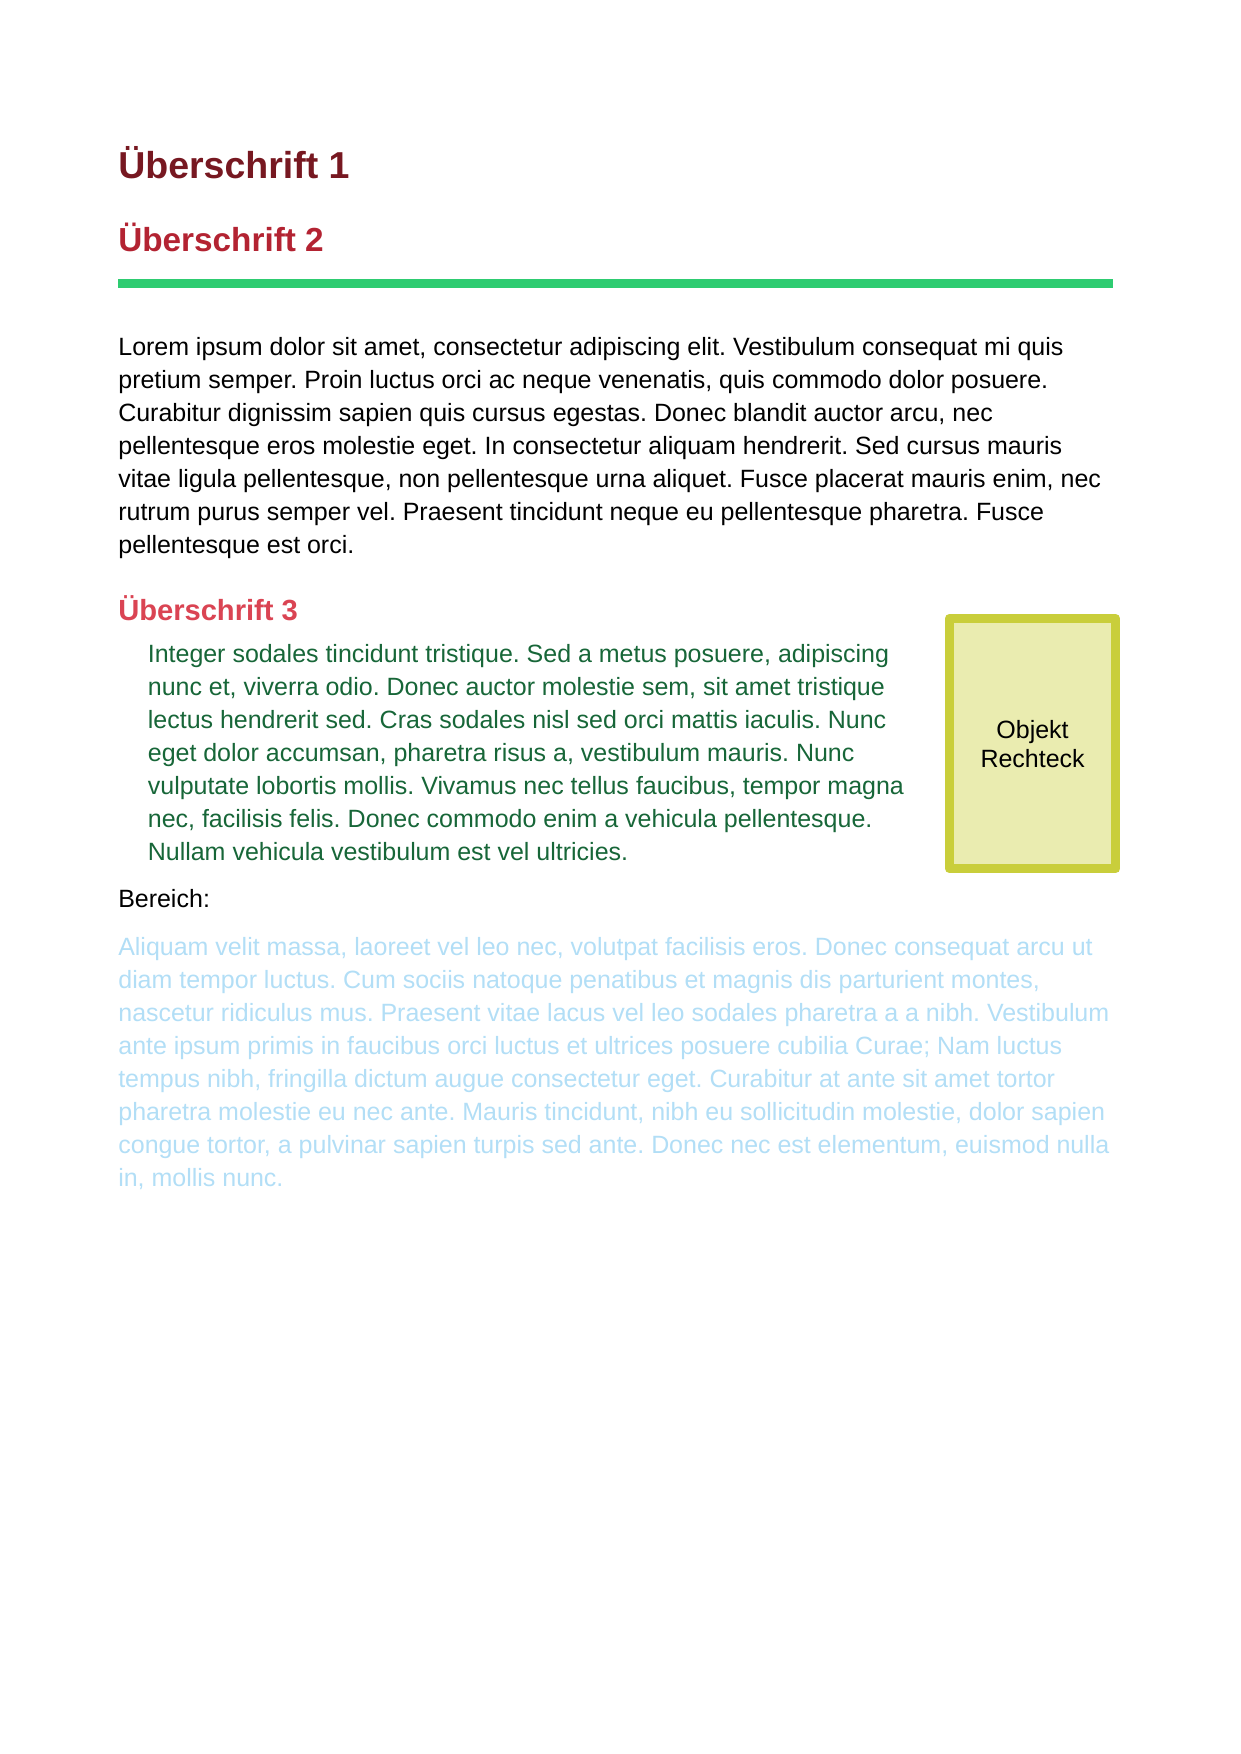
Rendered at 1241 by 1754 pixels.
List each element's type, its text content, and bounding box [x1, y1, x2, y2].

subtitle Überschrift 3 [118, 593, 1122, 626]
subtitle Überschrift 1 [118, 143, 1122, 186]
text Aliquam velit massa, laoreet vel leo nec, volutpat facilisis eros. Donec consequat arcu ut diam tempor luctus. Cum sociis natoque penatibus et magnis dis parturient montes, nascetur ridiculus mus. Praesent vitae lacus vel leo sodales pharetra a a nibh. Vestibulum ante ipsum primis in faucibus orci luctus et ultrices posuere cubilia Curae; Nam luctus tempus nibh, fringilla dictum augue consectetur eget. Curabitur at ante sit amet tortor pharetra molestie eu nec ante. Mauris tincidunt, nibh eu sollicitudin molestie, dolor sapien congue tortor, a pulvinar sapien turpis sed ante. Donec nec est elementum, euismod nulla in, mollis nunc. [118, 932, 1122, 1192]
text Integer sodales tincidunt tristique. Sed a metus posuere, adipiscing nunc et, viverra odio. Donec auctor molestie sem, sit amet tristique lectus hendrerit sed. Cras sodales nisl sed orci mattis iaculis. Nunc eget dolor accumsan, pharetra risus a, vestibulum mauris. Nunc vulputate lobortis mollis. Vivamus nec tellus faucibus, tempor magna nec, facilisis felis. Donec commodo enim a vehicula pellentesque. Nullam vehicula vestibulum est vel ultricies. [148, 639, 945, 866]
text Bereich: [118, 884, 1122, 913]
subtitle Überschrift 2 [118, 219, 1122, 258]
text Lorem ipsum dolor sit amet, consectetur adipiscing elit. Vestibulum consequat mi quis pretium semper. Proin luctus orci ac neque venenatis, quis commodo dolor posuere. Curabitur dignissim sapien quis cursus egestas. Donec blandit auctor arcu, nec pellentesque eros molestie eget. In consectetur aliquam hendrerit. Sed cursus mauris vitae ligula pellentesque, non pellentesque urna aliquet. Fusce placerat mauris enim, nec rutrum purus semper vel. Praesent tincidunt neque eu pellentesque pharetra. Fusce pellentesque est orci. [118, 271, 1122, 559]
